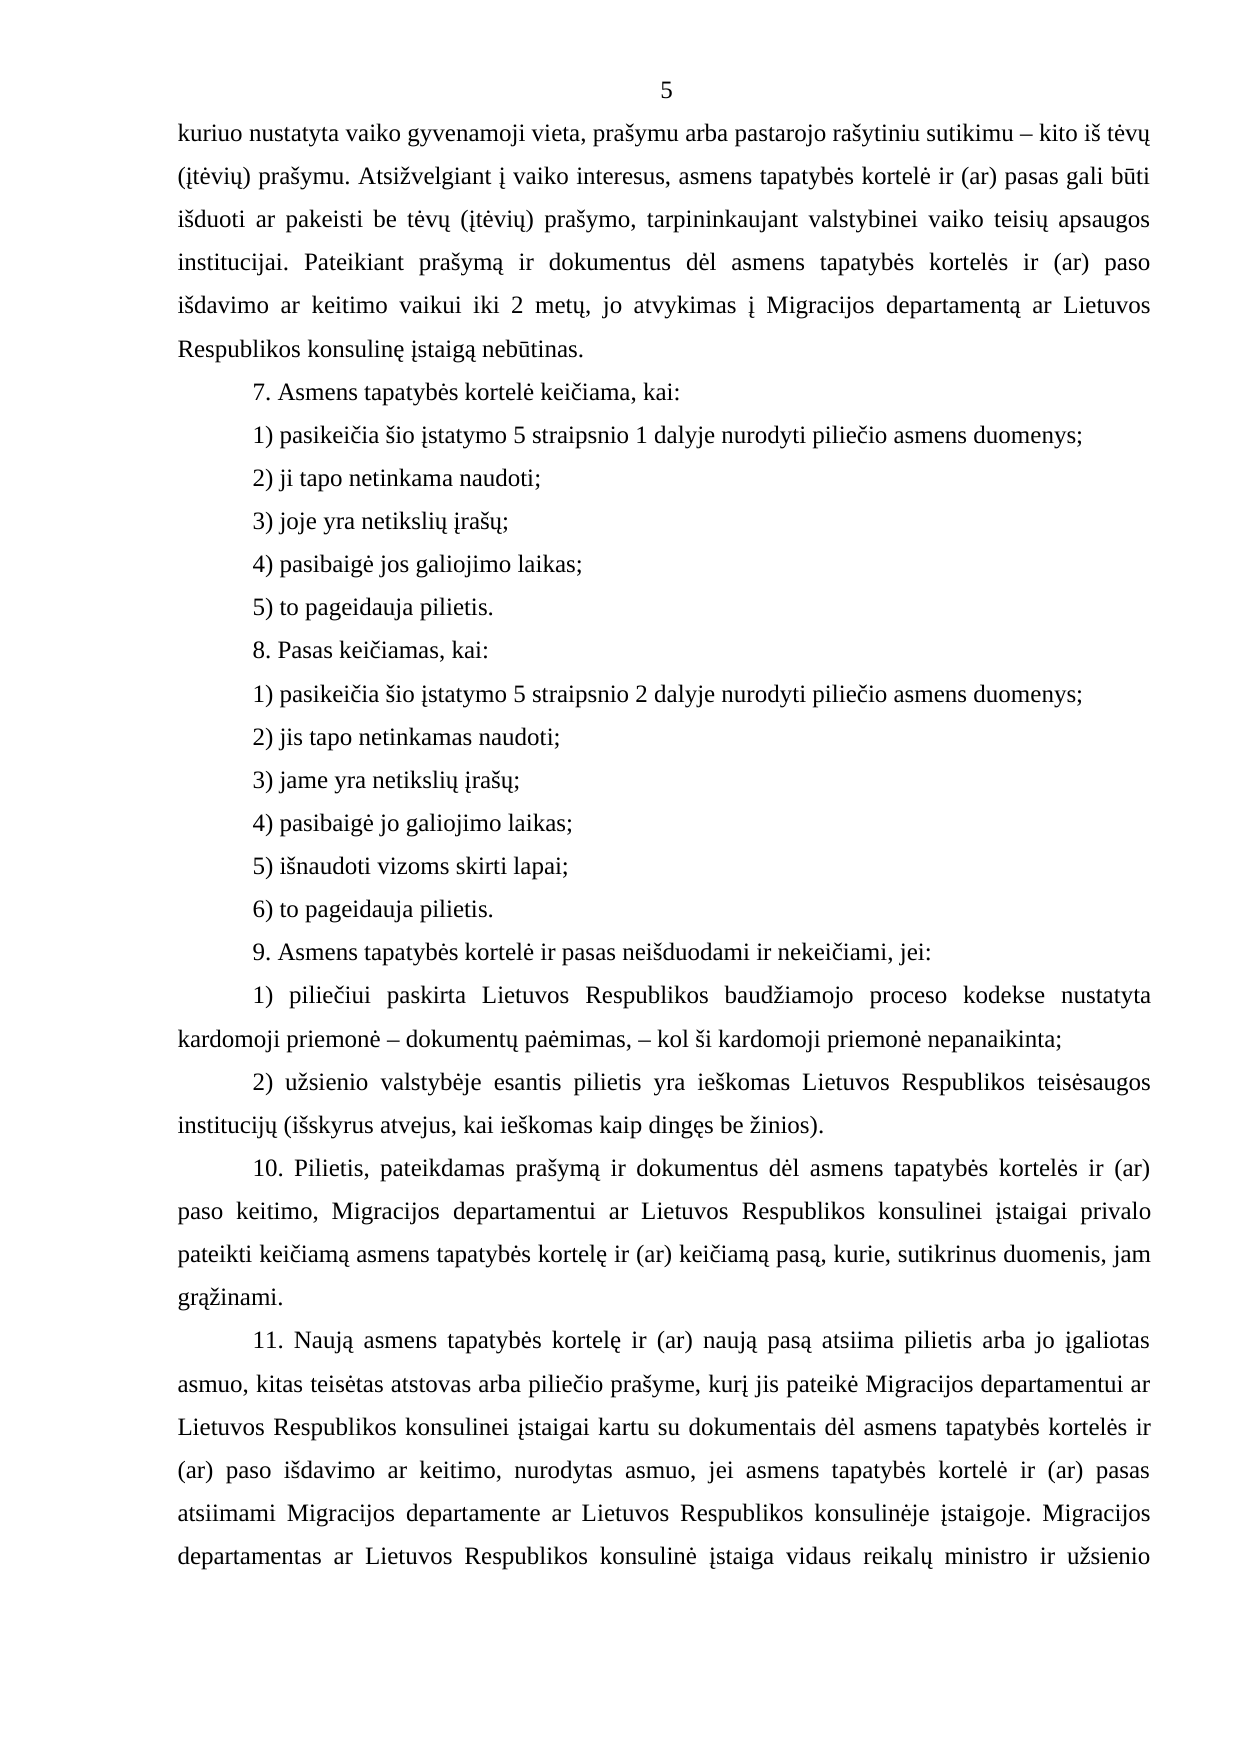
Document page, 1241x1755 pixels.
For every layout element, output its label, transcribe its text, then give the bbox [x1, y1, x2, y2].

text 3) jame yra netikslių įrašų; [177, 765, 1152, 794]
text 1) pasikeičia šio įstatymo 5 straipsnio 1 dalyje nurodyti piliečio asmens duomenys; [177, 420, 1152, 449]
text 10. Pilietis, pateikdamas prašymą ir dokumentus dėl asmens tapatybės kortelės ir (ar) paso keitimo, Migracijos departamentui ar Lietuvos Respublikos konsulinei įstaigai privalo pateikti keičiamą asmens tapatybės kortelę ir (ar) keičiamą pasą, kurie, sutikrinus duomenis, jam grąžinami. [177, 1153, 1152, 1311]
text 5) to pageidauja pilietis. [177, 592, 1152, 621]
text 2) ji tapo netinkama naudoti; [177, 463, 1152, 492]
text 4) pasibaigė jo galiojimo laikas; [177, 808, 1152, 837]
text kuriuo nustatyta vaiko gyvenamoji vieta, prašymu arba pastarojo rašytiniu sutikimu – kito iš tėvų (įtėvių) prašymu. Atsižvelgiant į vaiko interesus, asmens tapatybės kortelė ir (ar) pasas gali būti išduoti ar pakeisti be tėvų (įtėvių) prašymo, tarpininkaujant valstybinei vaiko teisių apsaugos institucijai. Pateikiant prašymą ir dokumentus dėl asmens tapatybės kortelės ir (ar) paso išdavimo ar keitimo vaikui iki 2 metų, jo atvykimas į Migracijos departamentą ar Lietuvos Respublikos konsulinę įstaigą nebūtinas. [177, 118, 1152, 362]
text 2) užsienio valstybėje esantis pilietis yra ieškomas Lietuvos Respublikos teisėsaugos institucijų (išskyrus atvejus, kai ieškomas kaip dingęs be žinios). [177, 1067, 1152, 1139]
text 8. Pasas keičiamas, kai: [177, 636, 1152, 664]
text 2) jis tapo netinkamas naudoti; [177, 722, 1152, 751]
text 11. Naują asmens tapatybės kortelę ir (ar) naują pasą atsiima pilietis arba jo įgaliotas asmuo, kitas teisėtas atstovas arba piliečio prašyme, kurį jis pateikė Migracijos departamentui ar Lietuvos Respublikos konsulinei įstaigai kartu su dokumentais dėl asmens tapatybės kortelės ir (ar) paso išdavimo ar keitimo, nurodytas asmuo, jei asmens tapatybės kortelė ir (ar) pasas atsiimami Migracijos departamente ar Lietuvos Respublikos konsulinėje įstaigoje. Migracijos departamentas ar Lietuvos Respublikos konsulinė įstaiga vidaus reikalų ministro ir užsienio [177, 1326, 1152, 1570]
text 6) to pageidauja pilietis. [177, 894, 1152, 923]
text 3) joje yra netikslių įrašų; [177, 506, 1152, 535]
text 4) pasibaigė jos galiojimo laikas; [177, 549, 1152, 578]
text 1) piliečiui paskirta Lietuvos Respublikos baudžiamojo proceso kodekse nustatyta kardomoji priemonė – dokumentų paėmimas, – kol ši kardomoji priemonė nepanaikinta; [177, 981, 1152, 1052]
text 9. Asmens tapatybės kortelė ir pasas neišduodami ir nekeičiami, jei: [177, 937, 1152, 966]
text 7. Asmens tapatybės kortelė keičiama, kai: [177, 377, 1152, 406]
text 1) pasikeičia šio įstatymo 5 straipsnio 2 dalyje nurodyti piliečio asmens duomenys; [177, 679, 1152, 707]
text 5) išnaudoti vizoms skirti lapai; [177, 851, 1152, 880]
